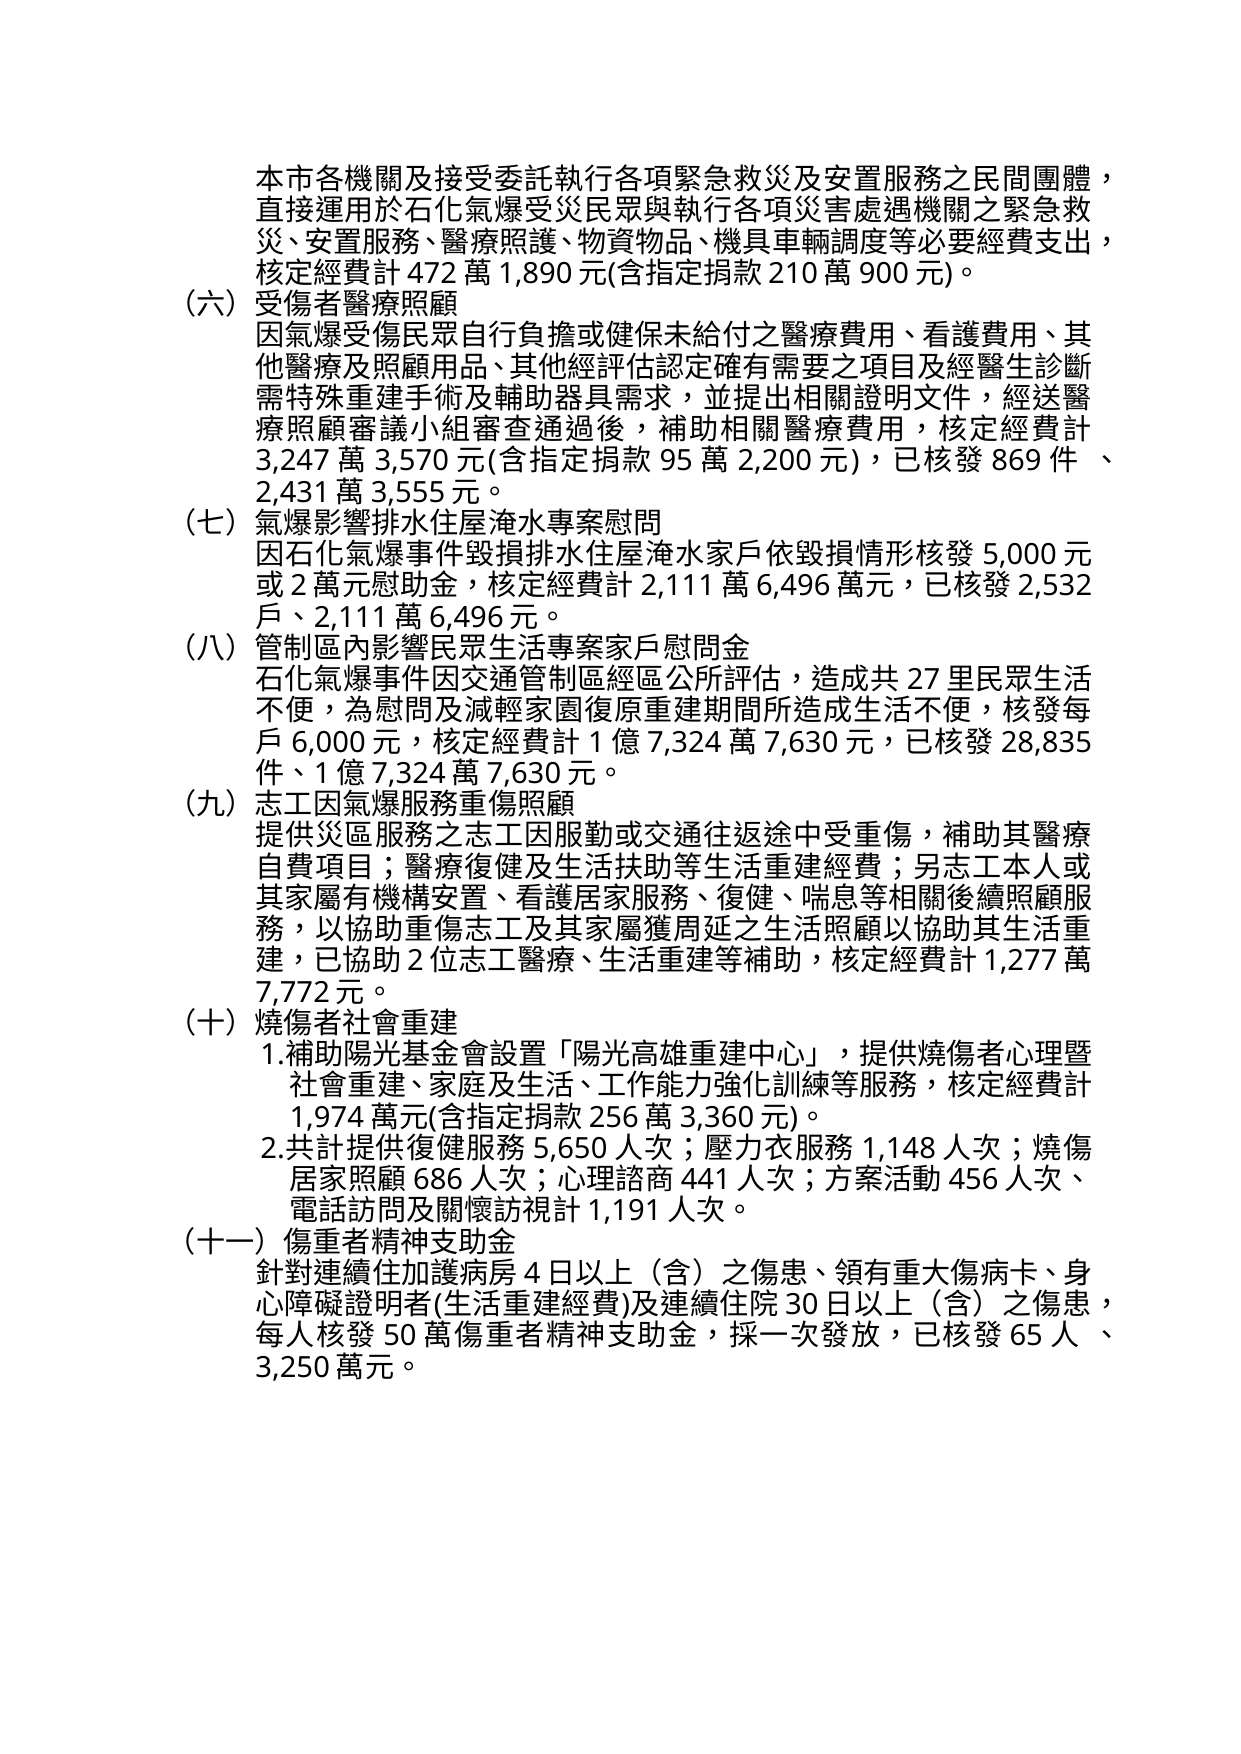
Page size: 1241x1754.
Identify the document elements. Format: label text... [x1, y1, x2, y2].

text 因石化氣爆事件毀損排水住屋淹水家戶依毀損情形核發5,000元或2萬元慰助金，核定經費計2,111萬6,496萬元，已核發2,532戶、2,111萬6,496元。 [255, 539, 1092, 633]
text 提供災區服務之志工因服勤或交通往返途中受重傷，補助其醫療自費項目；醫療復健及生活扶助等生活重建經費；另志工本人或其家屬有機構安置、看護居家服務、復健、喘息等相關後續照顧服務，以協助重傷志工及其家屬獲周延之生活照顧以協助其生活重建，已協助2位志工醫療、生活重建等補助，核定經費計1,277萬7,772元。 [255, 821, 1092, 1008]
text （七）氣爆影響排水住屋淹水專案慰問 [148, 508, 1092, 539]
text 1.補助陽光基金會設置「陽光高雄重建中心」，提供燒傷者心理暨社會重建、家庭及生活、工作能力強化訓練等服務，核定經費計1,974萬元(含指定捐款256萬3,360元)。 [260, 1039, 1092, 1133]
text 本市各機關及接受委託執行各項緊急救災及安置服務之民間團體，直接運用於石化氣爆受災民眾與執行各項災害處遇機關之緊急救災、安置服務、醫療照護、物資物品、機具車輛調度等必要經費支出，核定經費計472萬1,890元(含指定捐款210萬900元)。 [255, 164, 1092, 289]
text 針對連續住加護病房4日以上（含）之傷患、領有重大傷病卡、身心障礙證明者(生活重建經費)及連續住院30日以上（含）之傷患，每人核發50萬傷重者精神支助金，採一次發放，已核發65人、3,250萬元。 [255, 1258, 1092, 1383]
text 石化氣爆事件因交通管制區經區公所評估，造成共27里民眾生活不便，為慰問及減輕家園復原重建期間所造成生活不便，核發每戶6,000元，核定經費計1億7,324萬7,630元，已核發28,835件、1億7,324萬7,630元。 [255, 664, 1092, 789]
text 2.共計提供復健服務5,650人次；壓力衣服務1,148人次；燒傷居家照顧686人次；心理諮商441人次；方案活動456人次、電話訪問及關懷訪視計1,191人次。 [260, 1133, 1092, 1227]
text （八）管制區內影響民眾生活專案家戶慰問金 [148, 633, 1092, 664]
text （十）燒傷者社會重建 [148, 1008, 1092, 1039]
text （九）志工因氣爆服務重傷照顧 [148, 789, 1092, 821]
text 因氣爆受傷民眾自行負擔或健保未給付之醫療費用、看護費用、其他醫療及照顧用品、其他經評估認定確有需要之項目及經醫生診斷需特殊重建手術及輔助器具需求，並提出相關證明文件，經送醫療照顧審議小組審查通過後，補助相關醫療費用，核定經費計3,247萬3,570元(含指定捐款95萬2,200元)，已核發869件、2,431萬3,555元。 [255, 321, 1092, 508]
text （六）受傷者醫療照顧 [148, 289, 1092, 321]
text （十一）傷重者精神支助金 [148, 1227, 1080, 1258]
